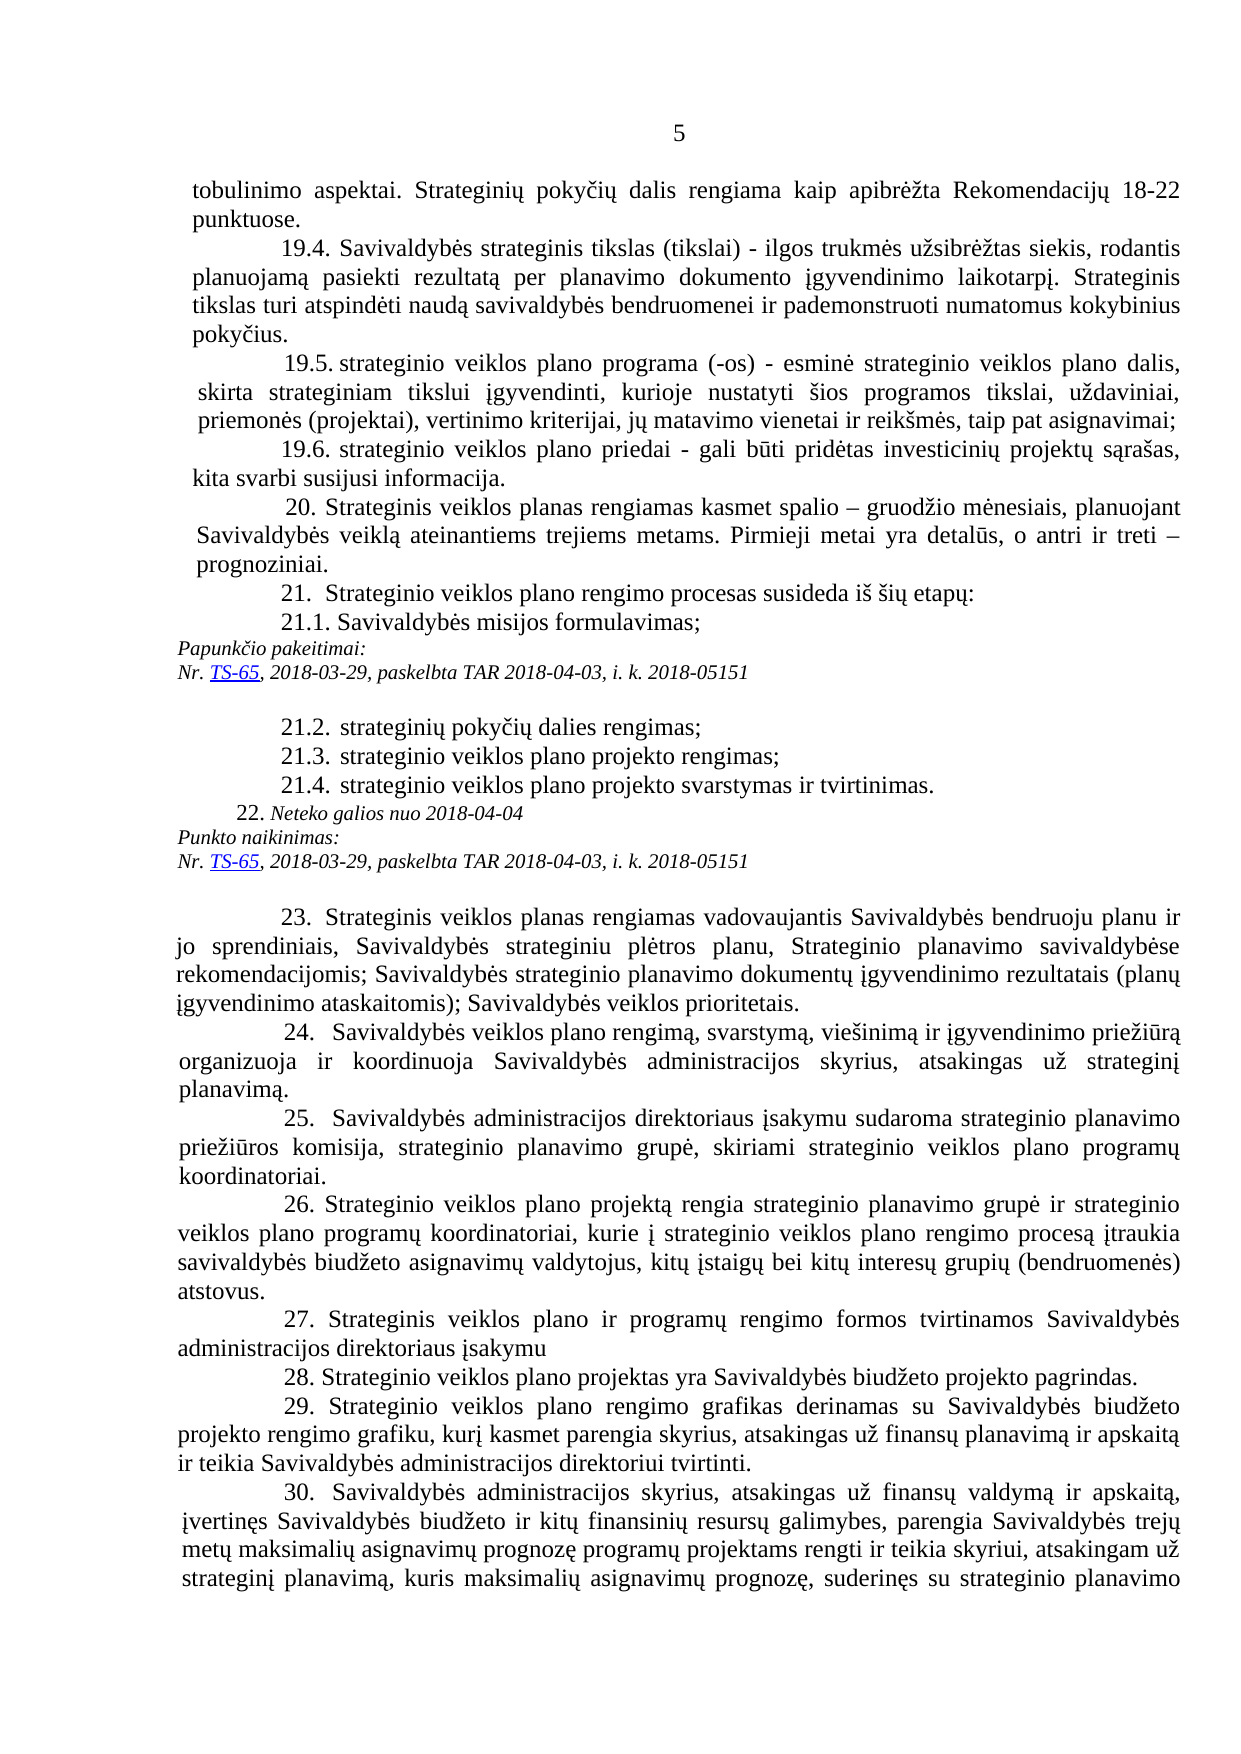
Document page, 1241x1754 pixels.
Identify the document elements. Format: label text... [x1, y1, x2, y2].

text 29. Strateginio veiklos plano rengimo grafikas derinamas su Savivaldybės biudžeto projekto rengimo grafiku, kurį kasmet parengia skyrius, atsakingas už finansų planavimą ir apskaitą ir teikia Savivaldybės administracijos direktoriui tvirtinti. [177, 1391, 1181, 1477]
text 25. Savivaldybės administracijos direktoriaus įsakymu sudaroma strateginio planavimo priežiūros komisija, strateginio planavimo grupė, skiriami strateginio veiklos plano programų koordinatoriai. [179, 1103, 1181, 1189]
text 21.1. Savivaldybės misijos formulavimas; [177, 607, 1181, 636]
text 19.5. strateginio veiklos plano programa (-os) - esminė strateginio veiklos plano dalis, skirta strateginiam tikslui įgyvendinti, kurioje nustatyti šios programos tikslai, uždaviniai, priemonės (projektai), vertinimo kriterijai, jų matavimo vienetai ir reikšmės, taip pat asignavimai; [198, 348, 1181, 434]
text 26. Strateginio veiklos plano projektą rengia strateginio planavimo grupė ir strateginio veiklos plano programų koordinatoriai, kurie į strateginio veiklos plano rengimo procesą įtraukia savivaldybės biudžeto asignavimų valdytojus, kitų įstaigų bei kitų interesų grupių (bendruomenės) atstovus. [177, 1189, 1181, 1304]
text 23. Strateginis veiklos planas rengiamas vadovaujantis Savivaldybės bendruoju planu ir jo sprendiniais, Savivaldybės strateginiu plėtros planu, Strateginio planavimo savivaldybėse rekomendacijomis; Savivaldybės strateginio planavimo dokumentų įgyvendinimo rezultatais (planų įgyvendinimo ataskaitomis); Savivaldybės veiklos prioritetais. [176, 902, 1181, 1017]
text 19.6. strateginio veiklos plano priedai - gali būti pridėtas investicinių projektų sąrašas, kita svarbi susijusi informacija. [192, 434, 1181, 492]
text 27. Strateginis veiklos plano ir programų rengimo formos tvirtinamos Savivaldybės administracijos direktoriaus įsakymu [177, 1304, 1181, 1362]
text 19.4. Savivaldybės strateginis tikslas (tikslai) - ilgos trukmės užsibrėžtas siekis, rodantis planuojamą pasiekti rezultatą per planavimo dokumento įgyvendinimo laikotarpį. Strateginis tikslas turi atspindėti naudą savivaldybės bendruomenei ir pademonstruoti numatomus kokybinius pokyčius. [192, 233, 1181, 348]
text Punkto naikinimas: [177, 825, 1181, 849]
text 21.4. strateginio veiklos plano projekto svarstymas ir tvirtinimas. [281, 770, 1181, 799]
text 20. Strateginis veiklos planas rengiamas kasmet spalio – gruodžio mėnesiais, planuojant Savivaldybės veiklą ateinantiems trejiems metams. Pirmieji metai yra detalūs, o antri ir treti – prognoziniai. [196, 492, 1181, 578]
text 28. Strateginio veiklos plano projektas yra Savivaldybės biudžeto projekto pagrindas. [177, 1362, 1181, 1391]
text 24. Savivaldybės veiklos plano rengimą, svarstymą, viešinimą ir įgyvendinimo priežiūrą organizuoja ir koordinuoja Savivaldybės administracijos skyrius, atsakingas už strateginį planavimą. [179, 1017, 1181, 1103]
text Papunkčio pakeitimai: [177, 636, 1181, 660]
text Nr. TS-65, 2018-03-29, paskelbta TAR 2018-04-03, i. k. 2018-05151 [177, 849, 1181, 873]
text tobulinimo aspektai. Strateginių pokyčių dalis rengiama kaip apibrėžta Rekomendacijų 18-22 punktuose. [192, 176, 1181, 233]
text 21. Strateginio veiklos plano rengimo procesas susideda iš šių etapų: [271, 578, 1181, 607]
text 21.3. strateginio veiklos plano projekto rengimas; [281, 741, 1181, 770]
text 21.2. strateginių pokyčių dalies rengimas; [281, 712, 1181, 741]
text 22. Neteko galios nuo 2018-04-04 [177, 799, 1181, 825]
text Nr. TS-65, 2018-03-29, paskelbta TAR 2018-04-03, i. k. 2018-05151 [177, 660, 1181, 684]
text 30. Savivaldybės administracijos skyrius, atsakingas už finansų valdymą ir apskaitą, įvertinęs Savivaldybės biudžeto ir kitų finansinių resursų galimybes, parengia Savivaldybės trejų metų maksimalių asignavimų prognozę programų projektams rengti ir teikia skyriui, atsakingam už strateginį planavimą, kuris maksimalių asignavimų prognozę, suderinęs su strateginio planavimo [182, 1477, 1181, 1592]
